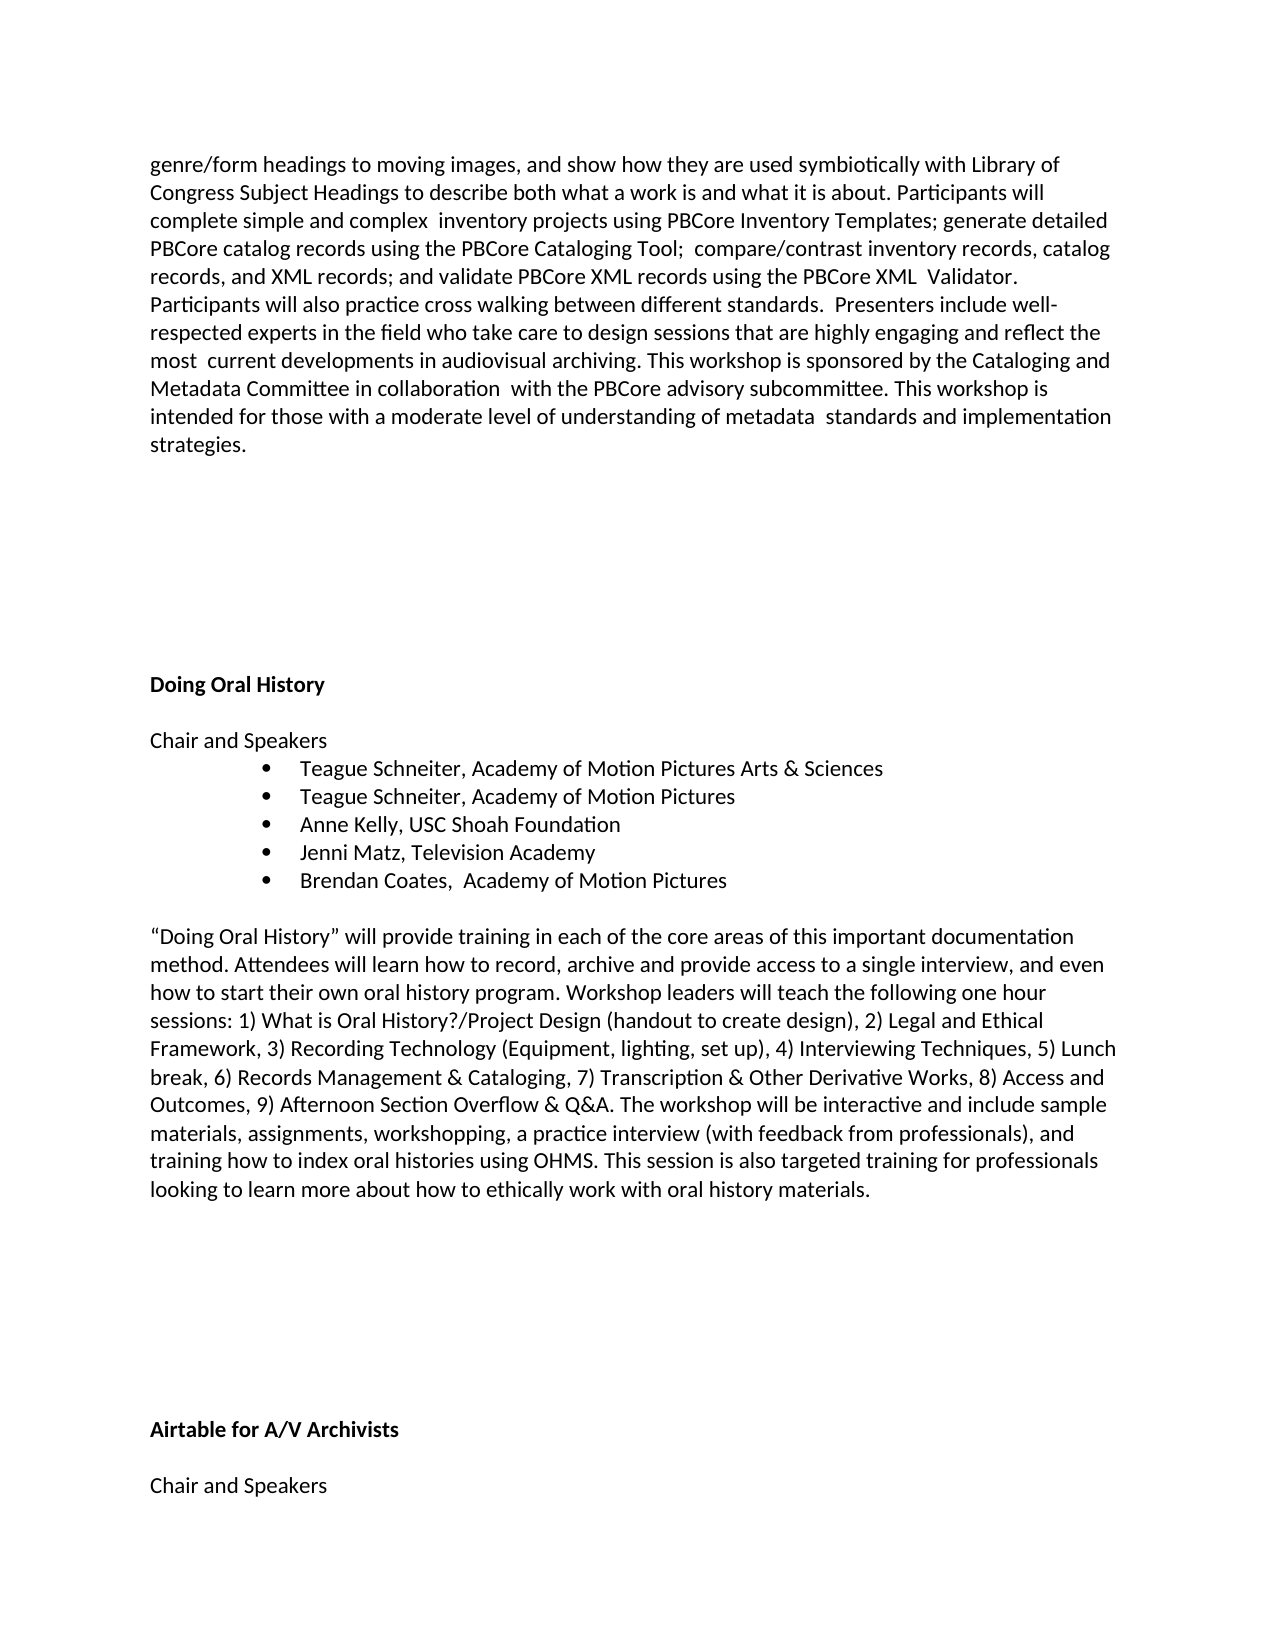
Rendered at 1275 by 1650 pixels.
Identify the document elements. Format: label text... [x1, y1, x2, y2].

text Chair and Speakers [150, 726, 1125, 754]
list Anne Kelly, USC Shoah Foundation [262, 810, 1125, 838]
text Doing Oral History [150, 670, 1125, 726]
list Brendan Coates, Academy of Motion Pictures [262, 866, 1125, 894]
text Airtable for A/V Archivists [150, 1415, 1125, 1471]
list Teague Schneiter, Academy of Motion Pictures [262, 782, 1125, 810]
list Jenni Matz, Television Academy [262, 838, 1125, 866]
text genre/form headings to moving images, and show how they are used symbiotically with Library of Congress Subject Headings to describe both what a work is and what it is about. Participants will complete simple and complex inventory projects using PBCore Inventory Templates; generate detailed PBCore catalog records using the PBCore Cataloging Tool; compare/contrast inventory records, catalog records, and XML records; and validate PBCore XML records using the PBCore XML Validator. Participants will also practice cross walking between different standards. Presenters include well-respected experts in the field who take care to design sessions that are highly engaging and reflect the most current developments in audiovisual archiving. This workshop is sponsored by the Cataloging and Metadata Committee in collaboration with the PBCore advisory subcommittee. This workshop is intended for those with a moderate level of understanding of metadata standards and implementation strategies. [150, 150, 1125, 458]
text __________________________________ [150, 511, 1125, 539]
text “Doing Oral History” will provide training in each of the core areas of this important documentation method. Attendees will learn how to record, archive and provide access to a single interview, and even how to start their own oral history program. Workshop leaders will teach the following one hour sessions: 1) What is Oral History?/Project Design (handout to create design), 2) Legal and Ethical Framework, 3) Recording Technology (Equipment, lighting, set up), 4) Interviewing Techniques, 5) Lunch break, 6) Records Management & Cataloging, 7) Transcription & Other Derivative Works, 8) Access and Outcomes, 9) Afternoon Section Overflow & Q&A. The workshop will be interactive and include sample materials, assignments, workshopping, a practice interview (with feedback from professionals), and training how to index oral histories using OHMS. This session is also targeted training for professionals looking to learn more about how to ethically work with oral history materials. [150, 922, 1125, 1203]
text __________________________________ [150, 1256, 1125, 1284]
text Chair and Speakers [150, 1471, 1125, 1499]
list Teague Schneiter, Academy of Motion Pictures Arts & Sciences [262, 754, 1125, 782]
